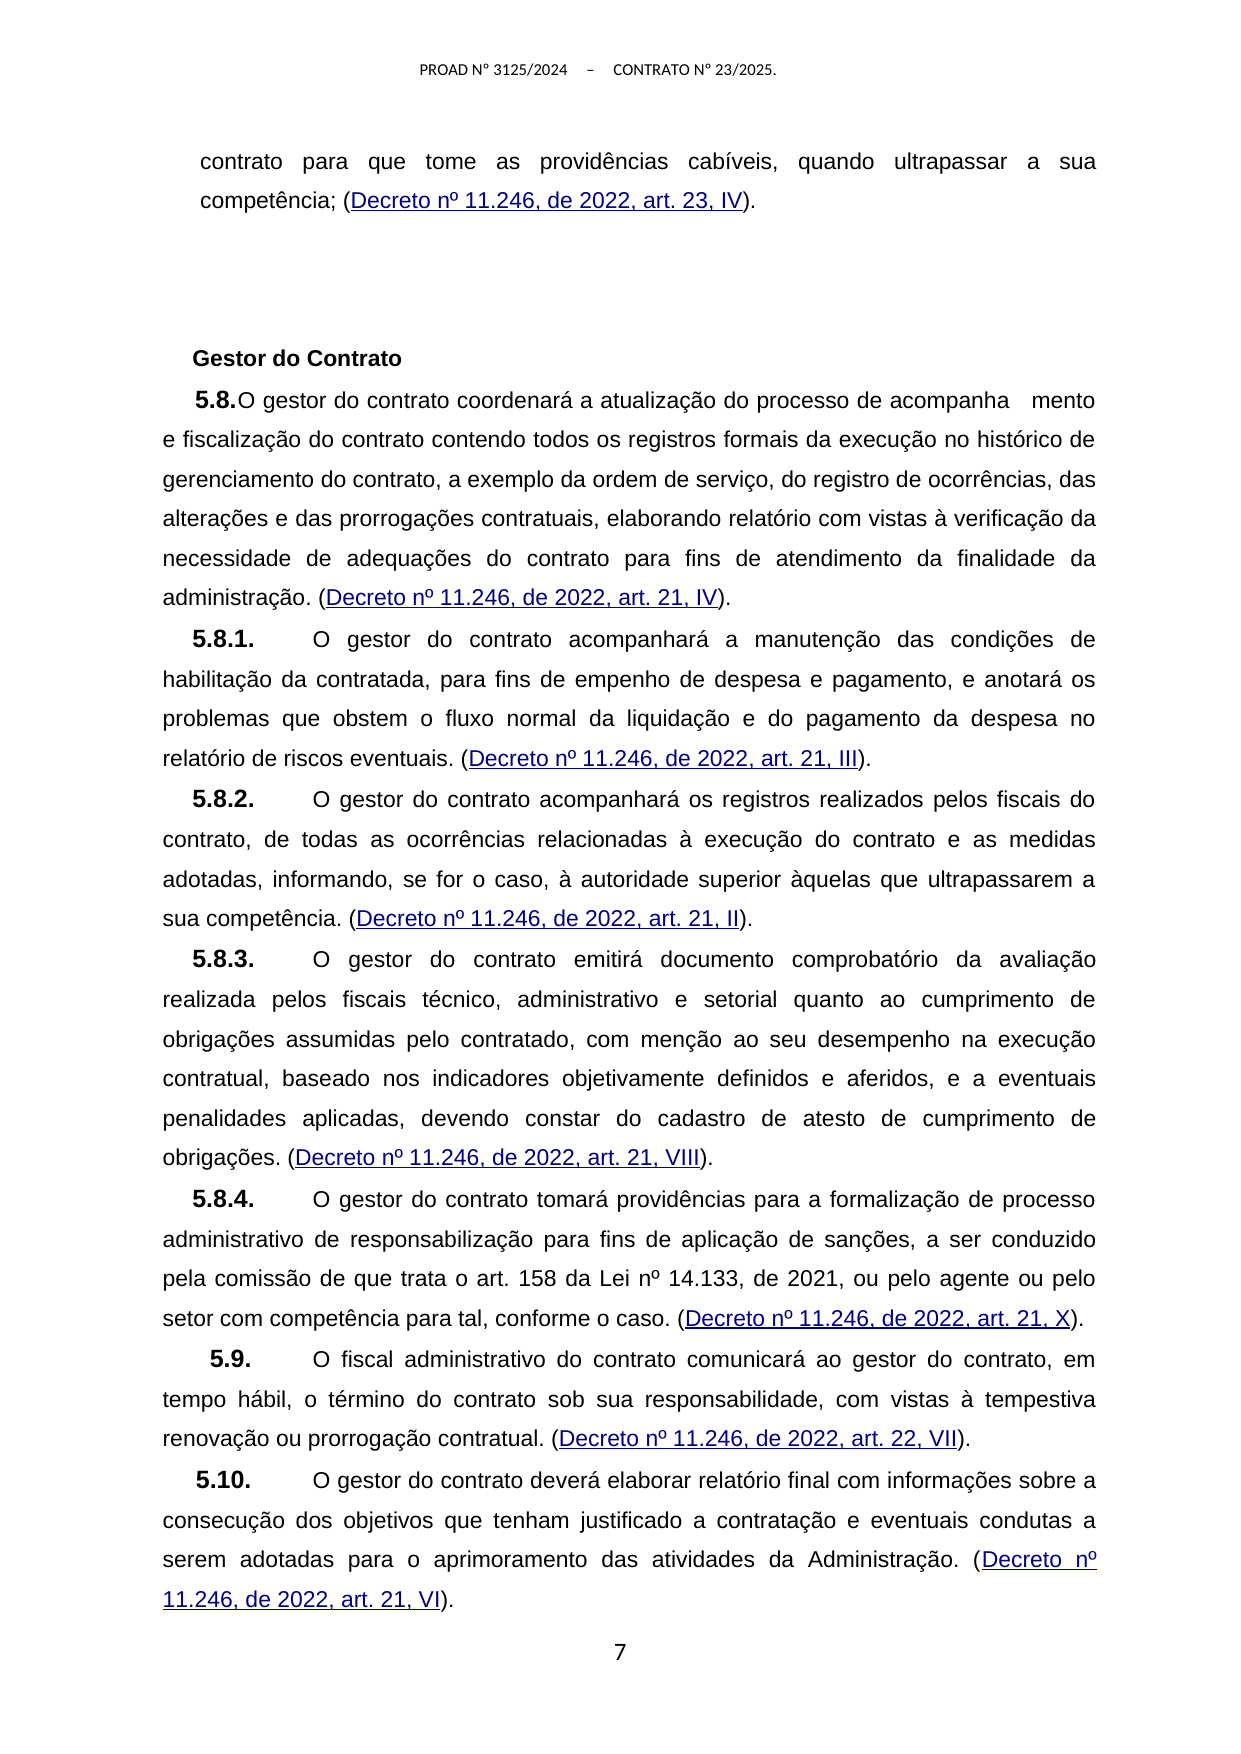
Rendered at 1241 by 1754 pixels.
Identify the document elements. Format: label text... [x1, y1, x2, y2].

list O gestor do contrato coordenará a atualização do processo de acompanha mento e fiscalização do contrato contendo todos os registros formais da execução no histórico de gerenciamento do contrato, a exemplo da ordem de serviço, do registro de ocorrências, das alterações e das prorrogações contratuais, elaborando relatório com vistas à verificação da necessidade de adequações do contrato para fins de atendimento da finalidade da administração. (Decreto nº 11.246, de 2022, art. 21, IV). [162, 384, 1097, 611]
list O gestor do contrato acompanhará os registros realizados pelos fiscais do contrato, de todas as ocorrências relacionadas à execução do contrato e as medidas adotadas, informando, se for o caso, à autoridade superior àquelas que ultrapassarem a sua competência. (Decreto nº 11.246, de 2022, art. 21, II). [162, 784, 1097, 931]
list O gestor do contrato tomará providências para a formalização de processo administrativo de responsabilização para fins de aplicação de sanções, a ser conduzido pela comissão de que trata o art. 158 da Lei nº 14.133, de 2021, ou pelo agente ou pelo setor com competência para tal, conforme o caso. (Decreto nº 11.246, de 2022, art. 21, X). [162, 1184, 1097, 1331]
text Gestor do Contrato [162, 345, 1097, 371]
list O fiscal administrativo do contrato comunicará ao gestor do contrato, em tempo hábil, o término do contrato sob sua responsabilidade, com vistas à tempestiva renovação ou prorrogação contratual. (Decreto nº 11.246, de 2022, art. 22, VII). [162, 1344, 1097, 1452]
list contrato para que tome as providências cabíveis, quando ultrapassar a sua competência; (Decreto nº 11.246, de 2022, art. 23, IV). [200, 148, 1097, 213]
list O gestor do contrato acompanhará a manutenção das condições de habilitação da contratada, para fins de empenho de despesa e pagamento, e anotará os problemas que obstem o fluxo normal da liquidação e do pagamento da despesa no relatório de riscos eventuais. (Decreto nº 11.246, de 2022, art. 21, III). [162, 624, 1097, 771]
list O gestor do contrato emitirá documento comprobatório da avaliação realizada pelos fiscais técnico, administrativo e setorial quanto ao cumprimento de obrigações assumidas pelo contratado, com menção ao seu desempenho na execução contratual, baseado nos indicadores objetivamente definidos e aferidos, e a eventuais penalidades aplicadas, devendo constar do cadastro de atesto de cumprimento de obrigações. (Decreto nº 11.246, de 2022, art. 21, VIII). [162, 944, 1097, 1171]
list O gestor do contrato deverá elaborar relatório final com informações sobre a consecução dos objetivos que tenham justificado a contratação e eventuais condutas a serem adotadas para o aprimoramento das atividades da Administração. (Decreto nº 11.246, de 2022, art. 21, VI). [162, 1465, 1097, 1612]
